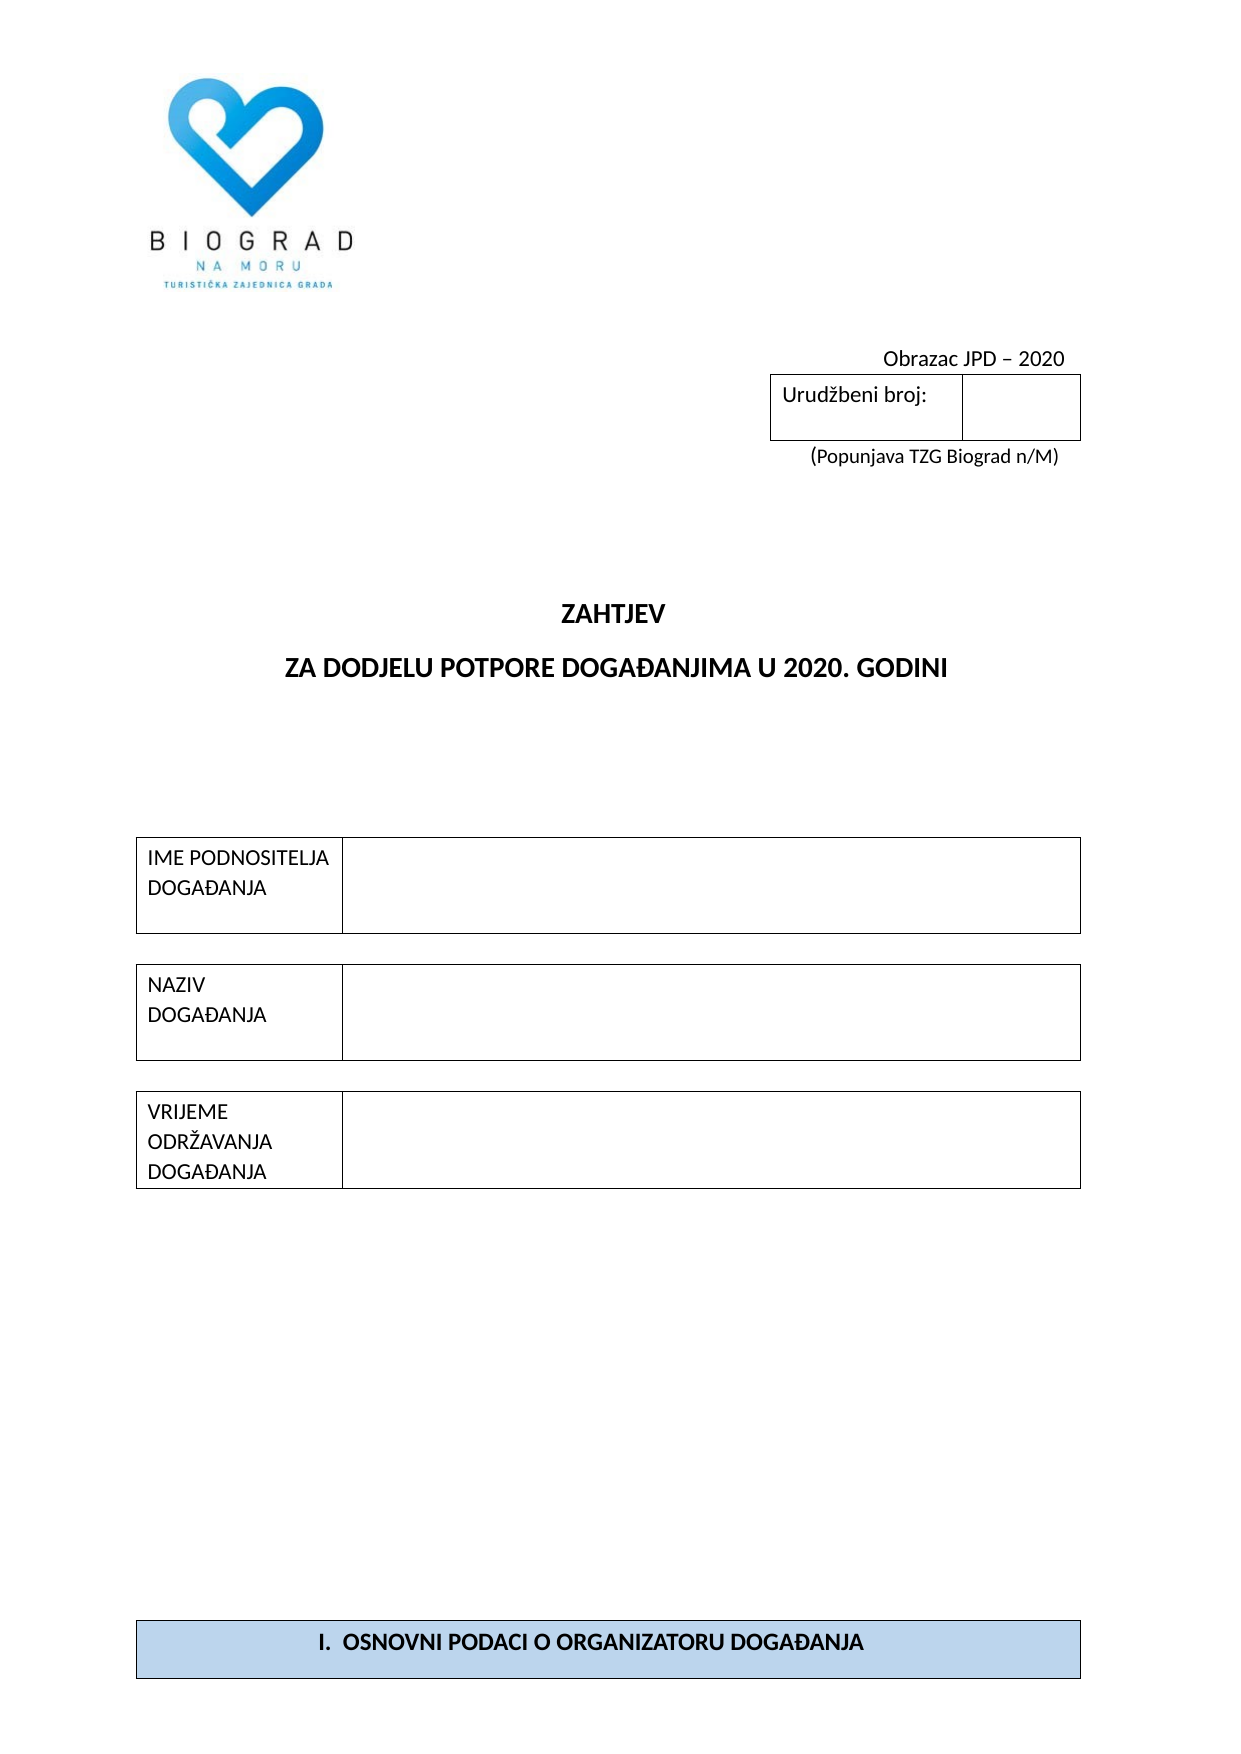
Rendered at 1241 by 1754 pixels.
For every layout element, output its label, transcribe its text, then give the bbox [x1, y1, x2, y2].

table_header [343, 838, 1080, 933]
text Obrazac JPD – 2020 [147, 344, 1092, 372]
table_header [343, 965, 1080, 1060]
text ZA DODJELU POTPORE DOGAĐANJIMA U 2020. GODINI [148, 649, 1092, 685]
table_header [963, 375, 1080, 440]
table_header I. OSNOVNI PODACI O ORGANIZATORU DOGAĐANJA [137, 1621, 1080, 1678]
table_header VRIJEME ODRŽAVANJA DOGAĐANJA [137, 1092, 342, 1187]
subtitle ZAHTJEV [147, 595, 1092, 631]
table_header IME PODNOSITELJA DOGAĐANJA [137, 838, 342, 933]
table_header [343, 1092, 1080, 1187]
text (Popunjava TZG Biograd n/M) [147, 441, 1092, 469]
table_header NAZIV DOGAĐANJA [137, 965, 342, 1060]
table_header Urudžbeni broj: [771, 375, 962, 440]
